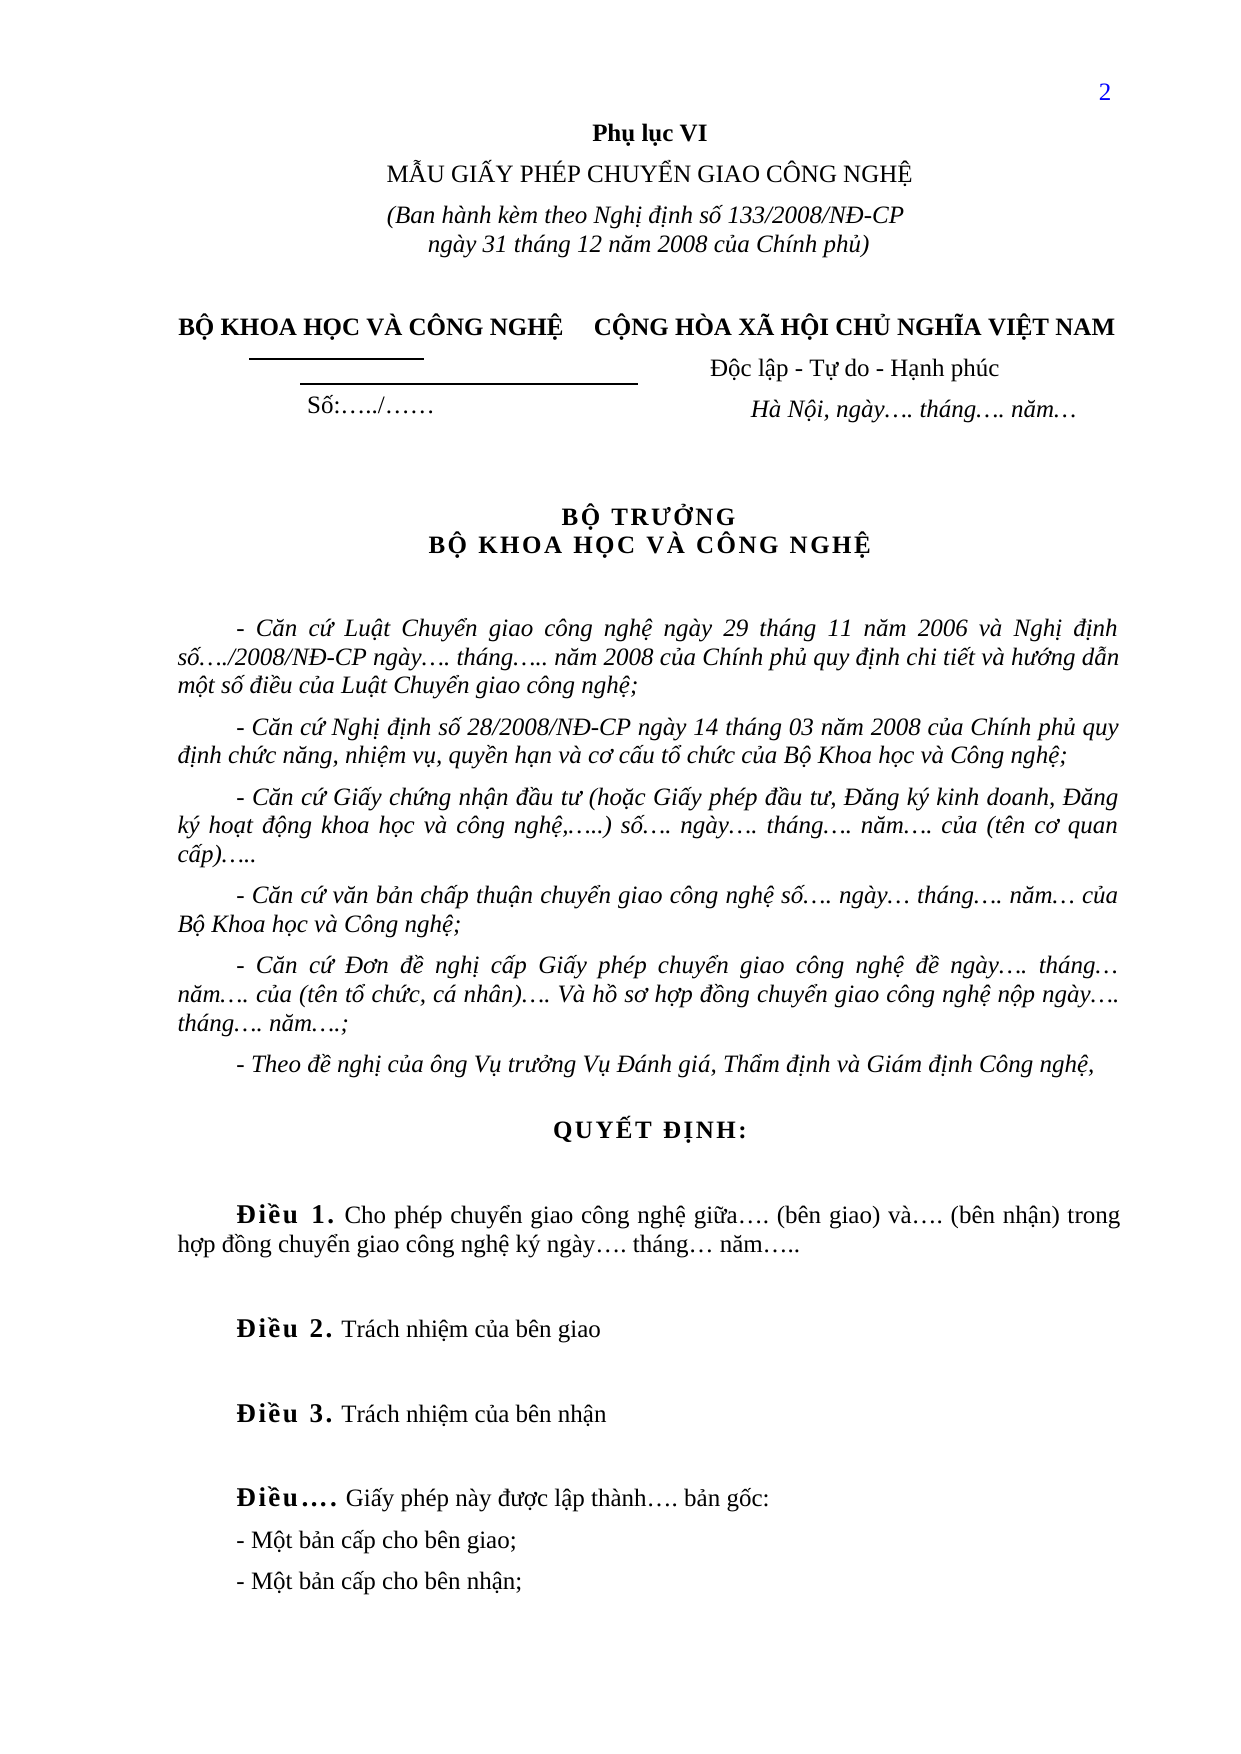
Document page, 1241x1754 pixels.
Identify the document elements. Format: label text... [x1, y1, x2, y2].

text - Một bản cấp cho bên nhận; [177, 1566, 1122, 1595]
text Điều 1. Cho phép chuyển giao công nghệ giữa…. (bên giao) và…. (bên nhận) trong hợp đồng chuyển giao công nghệ ký ngày…. tháng… năm….. [177, 1198, 1122, 1258]
text Điều 2. Trách nhiệm của bên giao [177, 1312, 1122, 1343]
table_header CỘNG HÒA XÃ HỘI CHỦ NGHĨA VIỆT NAM Độc lập - Tự do - Hạnh phúc Hà Nội, ngày…. tháng…. năm… [576, 312, 1133, 436]
text - Căn cứ Giấy chứng nhận đầu tư (hoặc Giấy phép đầu tư, Đăng ký kinh doanh, Đăng ký hoạt động khoa học và công nghệ,…..) số…. ngày…. tháng…. năm…. của (tên cơ quan cấp)….. [177, 782, 1122, 868]
text (Ban hành kèm theo Nghị định số 133/2008/NĐ-CP ngày 31 tháng 12 năm 2008 của Chính phủ) [177, 201, 1122, 258]
text - Theo đề nghị của ông Vụ trưởng Vụ Đánh giá, Thẩm định và Giám định Công nghệ, [177, 1049, 1122, 1078]
text - Căn cứ văn bản chấp thuận chuyển giao công nghệ số…. ngày… tháng…. năm… của Bộ Khoa học và Công nghệ; [177, 881, 1122, 938]
text Điều…. Giấy phép này được lập thành…. bản gốc: [177, 1482, 1122, 1513]
text MẪU GIẤY PHÉP CHUYỂN GIAO CÔNG NGHỆ [177, 159, 1122, 188]
text - Căn cứ Nghị định số 28/2008/NĐ-CP ngày 14 tháng 03 năm 2008 của Chính phủ quy định chức năng, nhiệm vụ, quyền hạn và cơ cấu tổ chức của Bộ Khoa học và Công nghệ; [177, 712, 1122, 769]
text Điều 3. Trách nhiệm của bên nhận [177, 1397, 1122, 1428]
text Phụ lục VI [177, 118, 1122, 147]
text BỘ TRƯỞNG BỘ KHOA HỌC VÀ CÔNG NGHỆ [177, 502, 1122, 559]
text - Căn cứ Luật Chuyển giao công nghệ ngày 29 tháng 11 năm 2006 và Nghị định số…./2008/NĐ-CP ngày…. tháng….. năm 2008 của Chính phủ quy định chi tiết và hướng dẫn một số điều của Luật Chuyển giao công nghệ; [177, 613, 1122, 699]
text QUYẾT ĐỊNH: [177, 1116, 1122, 1144]
table_header BỘ KHOA HỌC VÀ CÔNG NGHỆ Số:…../…… [166, 312, 576, 436]
text - Căn cứ Đơn đề nghị cấp Giấy phép chuyển giao công nghệ đề ngày…. tháng… năm…. của (tên tổ chức, cá nhân)…. Và hồ sơ hợp đồng chuyển giao công nghệ nộp ngày…. tháng…. năm….; [177, 951, 1122, 1037]
text - Một bản cấp cho bên giao; [177, 1525, 1122, 1554]
